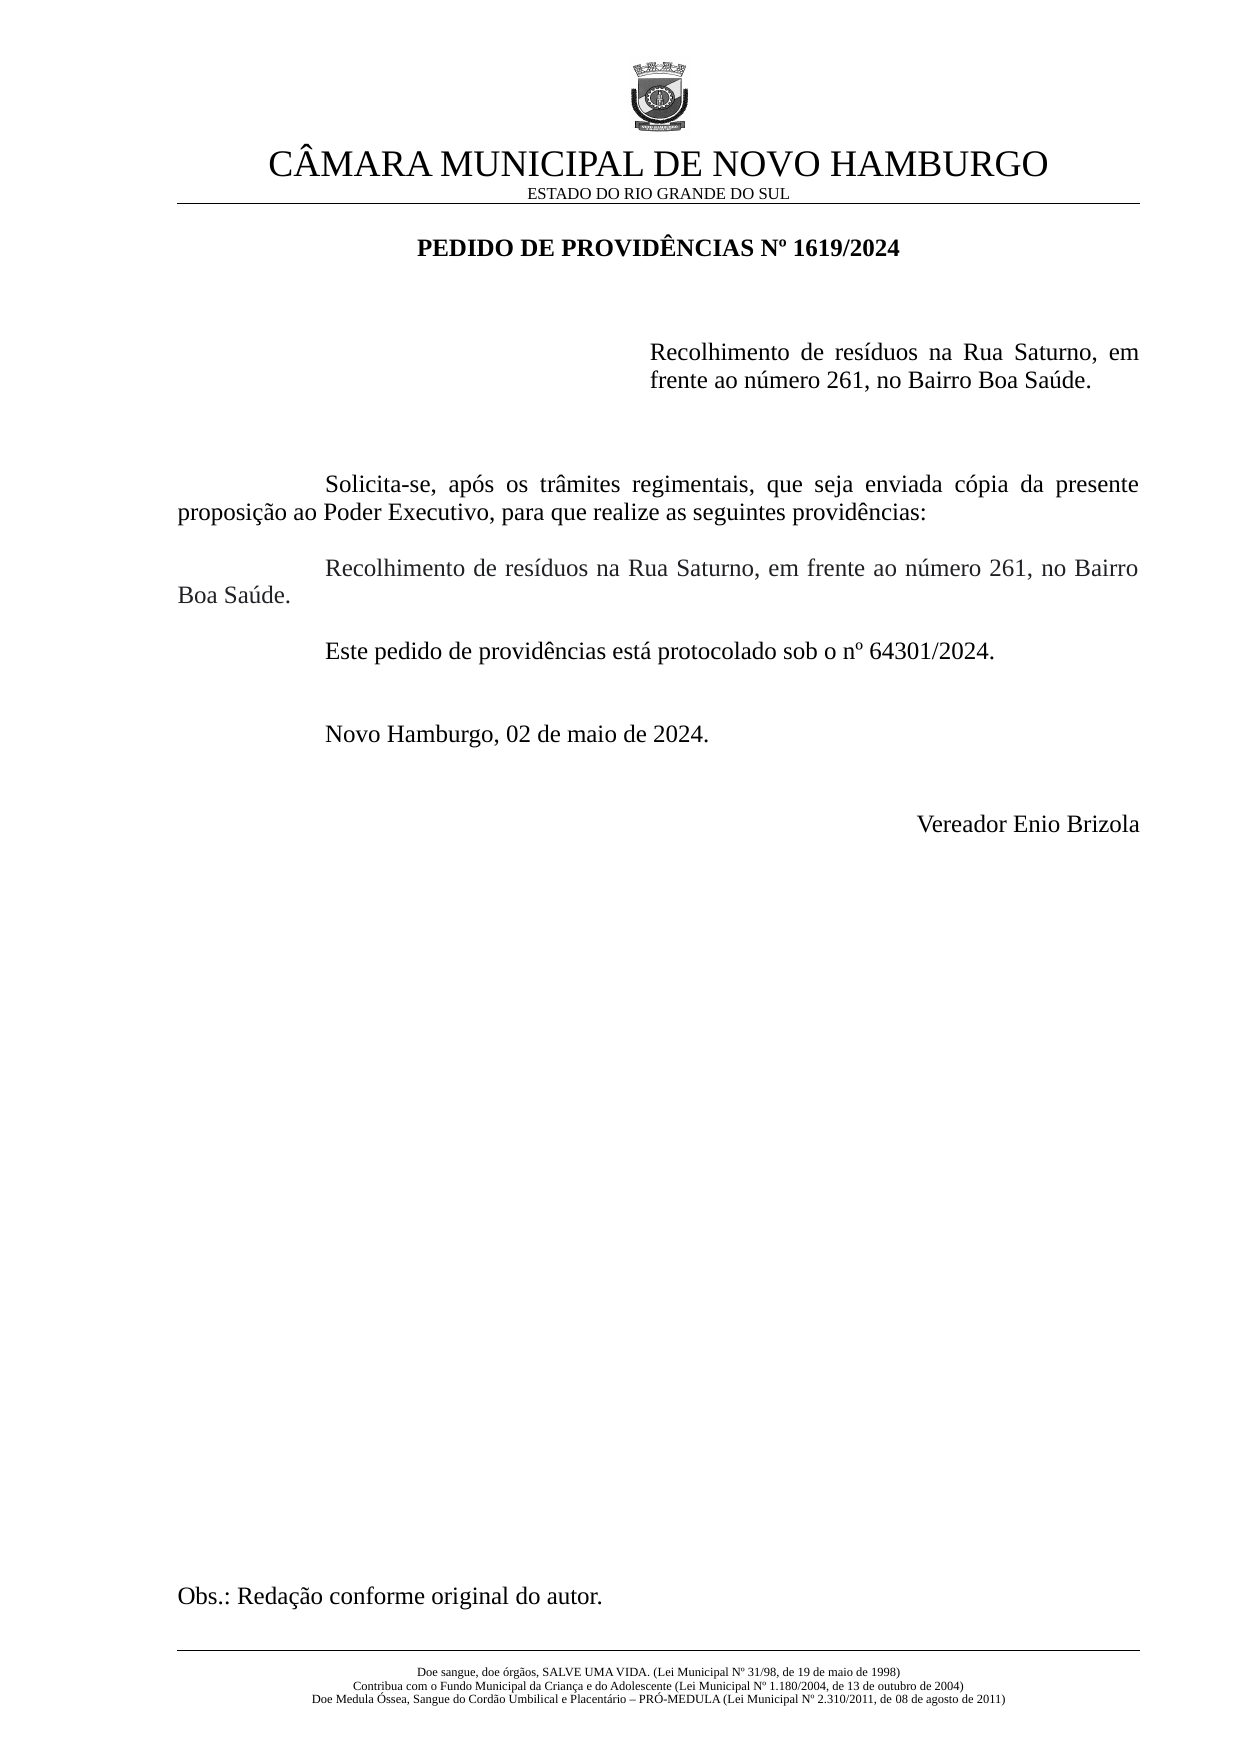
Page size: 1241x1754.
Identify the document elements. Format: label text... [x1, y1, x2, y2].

text Recolhimento de resíduos na Rua Saturno, em frente ao número 261, no Bairro Boa Saúde. [649, 338, 1140, 394]
text Obs.: Redação conforme original do autor. [177, 1582, 1140, 1610]
text Recolhimento de resíduos na Rua Saturno, em frente ao número 261, no Bairro Boa Saúde. [177, 554, 1140, 609]
text Solicita-se, após os trâmites regimentais, que seja enviada cópia da presente proposição ao Poder Executivo, para que realize as seguintes providências: [177, 471, 1140, 526]
text Este pedido de providências está protocolado sob o nº 64301/2024. [177, 637, 1140, 664]
text PEDIDO DE PROVIDÊNCIAS Nº 1619/2024 [177, 234, 1140, 262]
text Vereador Enio Brizola [177, 811, 1140, 838]
text Novo Hamburgo, 02 de maio de 2024. [177, 720, 1140, 748]
